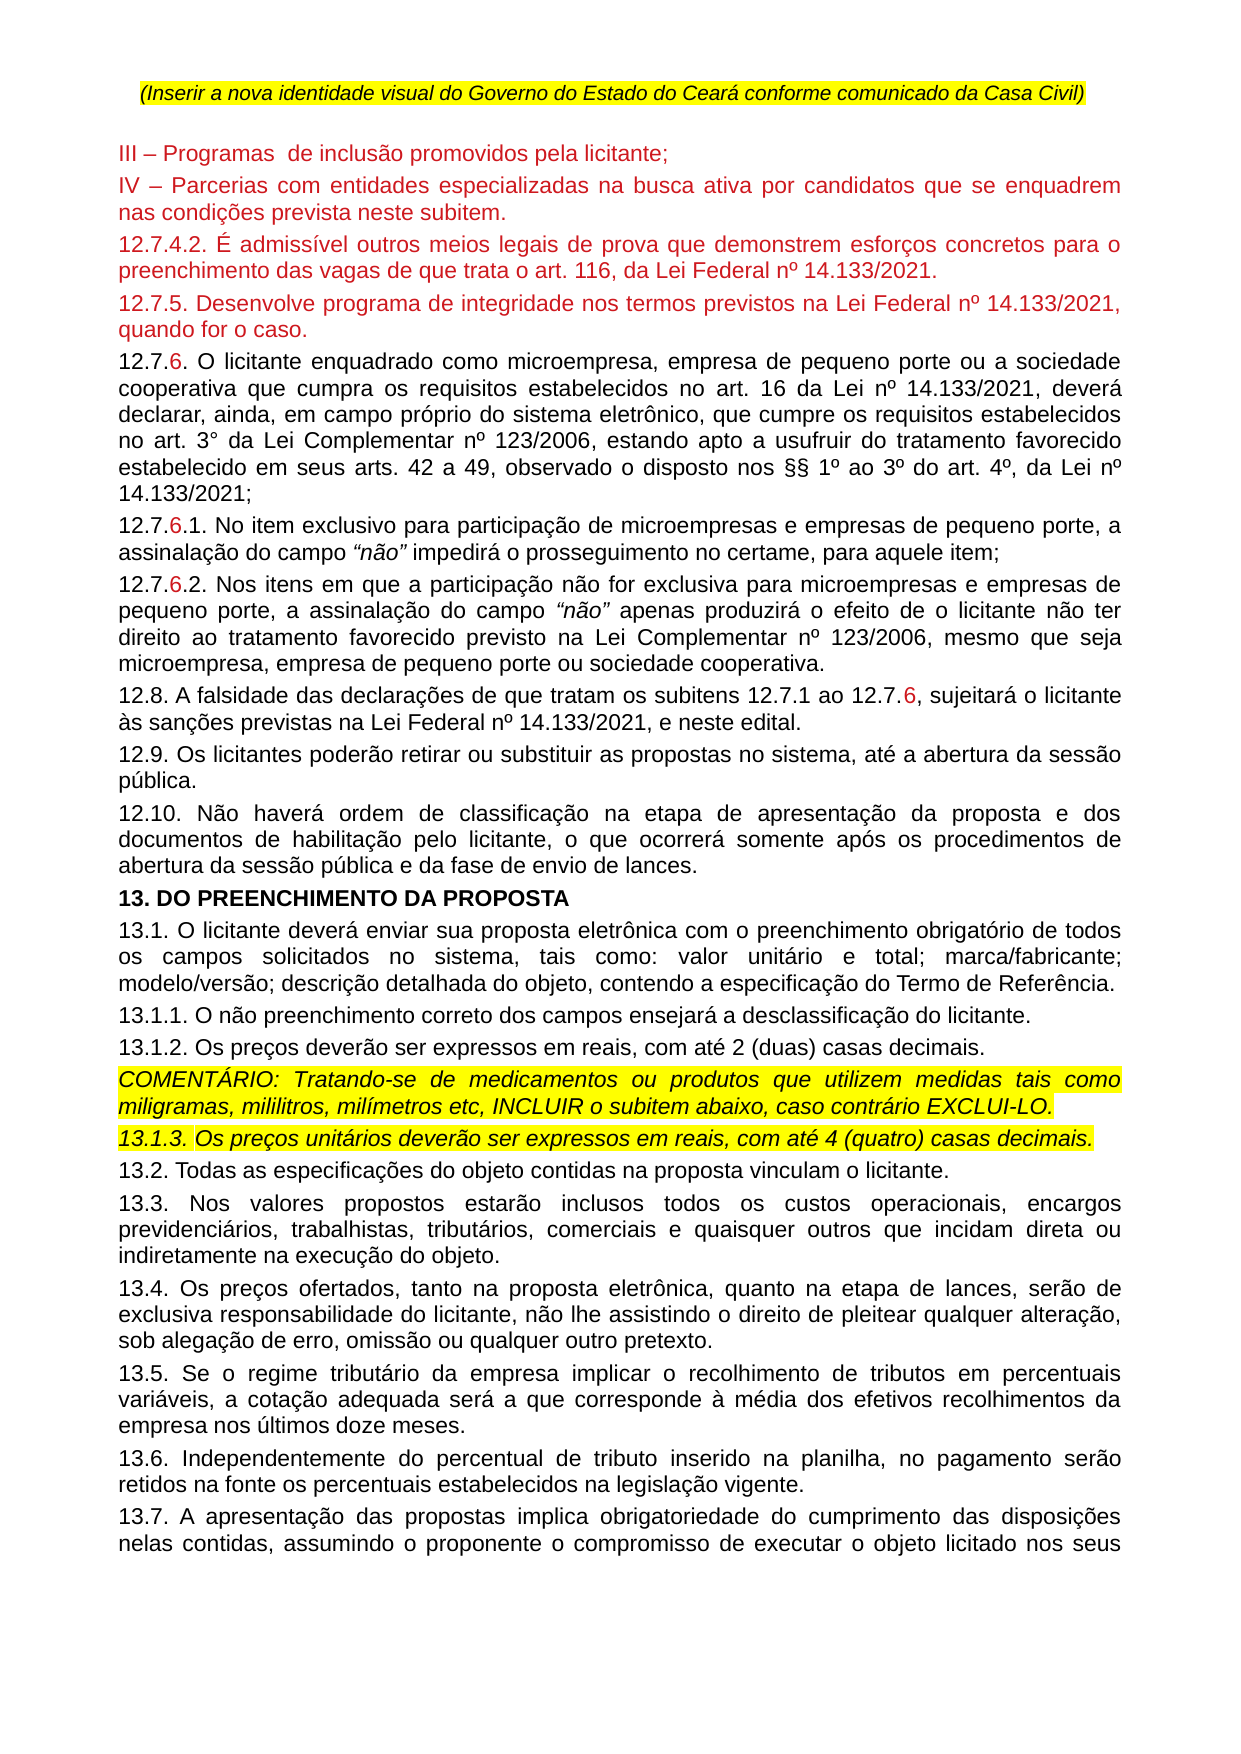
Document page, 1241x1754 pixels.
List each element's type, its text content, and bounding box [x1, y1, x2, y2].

text 13.1.3. Os preços unitários deverão ser expressos em reais, com até 4 (quatro) casas decimais. [118, 1125, 1122, 1151]
text 13.7. A apresentação das propostas implica obrigatoriedade do cumprimento das disposições nelas contidas, assumindo o proponente o compromisso de executar o objeto licitado nos seus [118, 1503, 1122, 1556]
text III – Programas de inclusão promovidos pela licitante; [118, 140, 1122, 166]
text 13.5. Se o regime tributário da empresa implicar o recolhimento de tributos em percentuais variáveis, a cotação adequada será a que corresponde à média dos efetivos recolhimentos da empresa nos últimos doze meses. [118, 1359, 1122, 1439]
text 12.7.5. Desenvolve programa de integridade nos termos previstos na Lei Federal nº 14.133/2021, quando for o caso. [118, 289, 1122, 342]
text 12.7.6. O licitante enquadrado como microempresa, empresa de pequeno porte ou a sociedade cooperativa que cumpra os requisitos estabelecidos no art. 16 da Lei nº 14.133/2021, deverá declarar, ainda, em campo próprio do sistema eletrônico, que cumpre os requisitos estabelecidos no art. 3° da Lei Complementar nº 123/2006, estando apto a usufruir do tratamento favorecido estabelecido em seus arts. 42 a 49, observado o disposto nos §§ 1º ao 3º do art. 4º, da Lei nº 14.133/2021; [118, 348, 1122, 506]
text 13.1.1. O não preenchimento correto dos campos ensejará a desclassificação do licitante. [118, 1002, 1122, 1028]
text 12.8. A falsidade das declarações de que tratam os subitens 12.7.1 ao 12.7.6, sujeitará o licitante às sanções previstas na Lei Federal nº 14.133/2021, e neste edital. [118, 682, 1122, 735]
text 13.2. Todas as especificações do objeto contidas na proposta vinculam o licitante. [118, 1157, 1122, 1184]
text 13.1.2. Os preços deverão ser expressos em reais, com até 2 (duas) casas decimais. [118, 1034, 1122, 1060]
text 12.9. Os licitantes poderão retirar ou substituir as propostas no sistema, até a abertura da sessão pública. [118, 741, 1122, 793]
text 12.7.6.2. Nos itens em que a participação não for exclusiva para microempresas e empresas de pequeno porte, a assinalação do campo “não” apenas produzirá o efeito de o licitante não ter direito ao tratamento favorecido previsto na Lei Complementar nº 123/2006, mesmo que seja microempresa, empresa de pequeno porte ou sociedade cooperativa. [118, 571, 1122, 676]
text 12.7.6.1. No item exclusivo para participação de microempresas e empresas de pequeno porte, a assinalação do campo “não” impedirá o prosseguimento no certame, para aquele item; [118, 512, 1122, 565]
text IV – Parcerias com entidades especializadas na busca ativa por candidatos que se enquadrem nas condições prevista neste subitem. [118, 172, 1122, 225]
text 13.3. Nos valores propostos estarão inclusos todos os custos operacionais, encargos previdenciários, trabalhistas, tributários, comerciais e quaisquer outros que incidam direta ou indiretamente na execução do objeto. [118, 1189, 1122, 1269]
text 12.7.4.2. É admissível outros meios legais de prova que demonstrem esforços concretos para o preenchimento das vagas de que trata o art. 116, da Lei Federal nº 14.133/2021. [118, 231, 1122, 283]
text 13.1. O licitante deverá enviar sua proposta eletrônica com o preenchimento obrigatório de todos os campos solicitados no sistema, tais como: valor unitário e total; marca/fabricante; modelo/versão; descrição detalhada do objeto, contendo a especificação do Termo de Referência. [118, 917, 1122, 996]
text 13. DO PREENCHIMENTO DA PROPOSTA [118, 884, 1122, 911]
text COMENTÁRIO: Tratando-se de medicamentos ou produtos que utilizem medidas tais como miligramas, mililitros, milímetros etc, INCLUIR o subitem abaixo, caso contrário EXCLUI-LO. [118, 1066, 1122, 1119]
text 13.6. Independentemente do percentual de tributo inserido na planilha, no pagamento serão retidos na fonte os percentuais estabelecidos na legislação vigente. [118, 1444, 1122, 1497]
text 12.10. Não haverá ordem de classificação na etapa de apresentação da proposta e dos documentos de habilitação pelo licitante, o que ocorrerá somente após os procedimentos de abertura da sessão pública e da fase de envio de lances. [118, 799, 1122, 878]
text 13.4. Os preços ofertados, tanto na proposta eletrônica, quanto na etapa de lances, serão de exclusiva responsabilidade do licitante, não lhe assistindo o direito de pleitear qualquer alteração, sob alegação de erro, omissão ou qualquer outro pretexto. [118, 1274, 1122, 1354]
